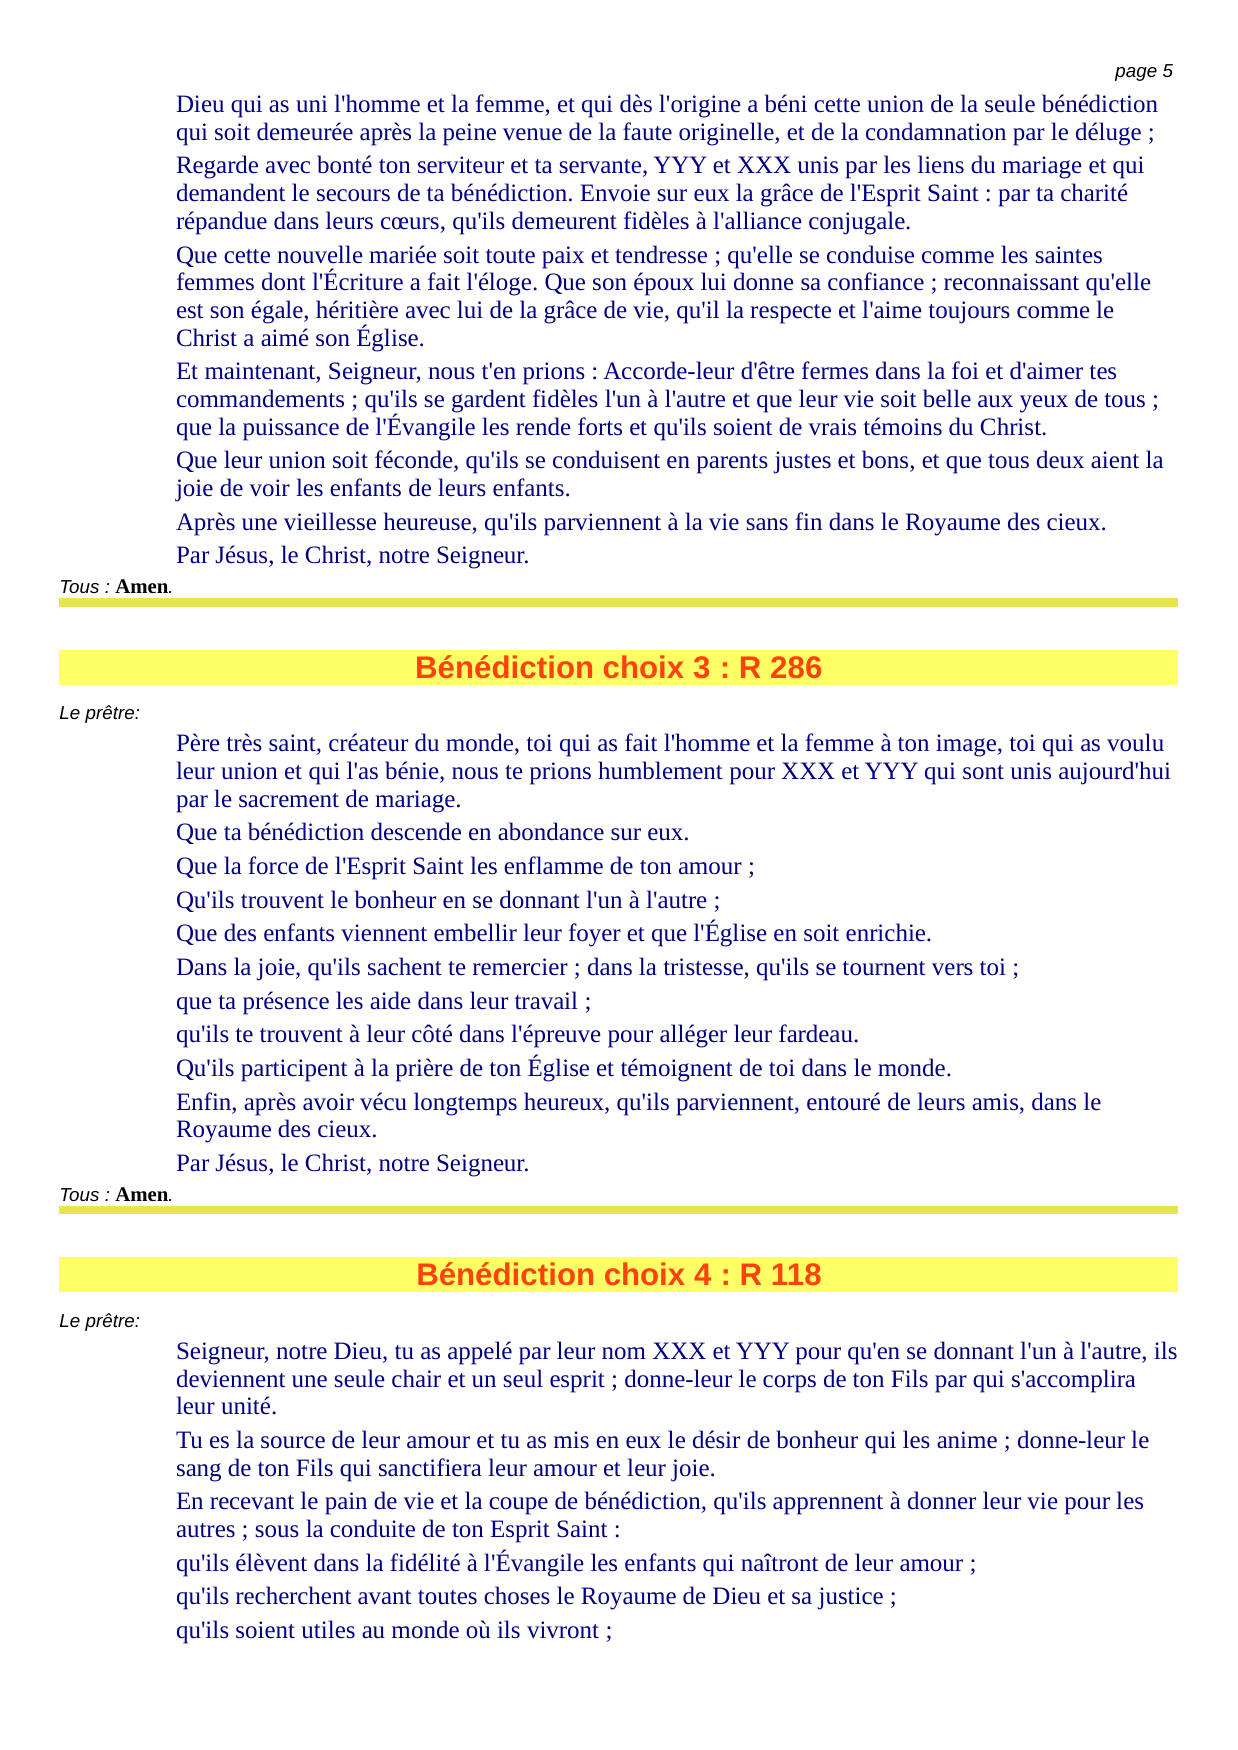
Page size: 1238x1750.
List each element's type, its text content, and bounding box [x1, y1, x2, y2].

text Par Jésus, le Christ, notre Seigneur. [176, 1149, 1178, 1177]
text Père très saint, créateur du monde, toi qui as fait l'homme et la femme à ton image, toi qui as voulu leur union et qui l'as bénie, nous te prions humblement pour XXX et YYY qui sont unis aujourd'hui par le sacrement de mariage. [176, 729, 1178, 813]
text Que leur union soit féconde, qu'ils se conduisent en parents justes et bons, et que tous deux aient la joie de voir les enfants de leurs enfants. [176, 447, 1178, 502]
text Après une vieillesse heureuse, qu'ils parviennent à la vie sans fin dans le Royaume des cieux. [176, 508, 1178, 536]
text Le prêtre: [59, 1310, 1178, 1331]
text qu'ils recherchent avant toutes choses le Royaume de Dieu et sa justice ; [176, 1582, 1178, 1610]
text Par Jésus, le Christ, notre Seigneur. [176, 542, 1178, 569]
text qu'ils soient utiles au monde où ils vivront ; [176, 1616, 1178, 1644]
text Qu'ils participent à la prière de ton Église et témoignent de toi dans le monde. [176, 1054, 1178, 1082]
text Tous : Amen. [59, 1183, 1178, 1206]
text Dans la joie, qu'ils sachent te remercier ; dans la tristesse, qu'ils se tournent vers toi ; [176, 953, 1178, 981]
text Dieu qui as uni l'homme et la femme, et qui dès l'origine a béni cette union de la seule bénédiction qui soit demeurée après la peine venue de la faute originelle, et de la condamnation par le déluge ; [176, 90, 1178, 146]
text que ta présence les aide dans leur travail ; [176, 987, 1178, 1014]
text Et maintenant, Seigneur, nous t'en prions : Accorde-leur d'être fermes dans la foi et d'aimer tes commandements ; qu'ils se gardent fidèles l'un à l'autre et que leur vie soit belle aux yeux de tous ; que la puissance de l'Évangile les rende forts et qu'ils soient de vrais témoins du Christ. [176, 357, 1178, 441]
text Regarde avec bonté ton serviteur et ta servante, YYY et XXX unis par les liens du mariage et qui demandent le secours de ta bénédiction. Envoie sur eux la grâce de l'Esprit Saint : par ta charité répandue dans leurs cœurs, qu'ils demeurent fidèles à l'alliance conjugale. [176, 152, 1178, 235]
text Bénédiction choix 3 : R 286 [59, 650, 1178, 685]
text Tu es la source de leur amour et tu as mis en eux le désir de bonheur qui les anime ; donne-leur le sang de ton Fils qui sanctifiera leur amour et leur joie. [176, 1426, 1178, 1481]
text Enfin, après avoir vécu longtemps heureux, qu'ils parviennent, entouré de leurs amis, dans le Royaume des cieux. [176, 1088, 1178, 1143]
text Seigneur, notre Dieu, tu as appelé par leur nom XXX et YYY pour qu'en se donnant l'un à l'autre, ils deviennent une seule chair et un seul esprit ; donne-leur le corps de ton Fils par qui s'accomplira leur unité. [176, 1337, 1178, 1420]
text Que cette nouvelle mariée soit toute paix et tendresse ; qu'elle se conduise comme les saintes femmes dont l'Écriture a fait l'éloge. Que son époux lui donne sa confiance ; reconnaissant qu'elle est son égale, héritière avec lui de la grâce de vie, qu'il la respecte et l'aime toujours comme le Christ a aimé son Église. [176, 241, 1178, 352]
text Le prêtre: [59, 702, 1178, 723]
text Que des enfants viennent embellir leur foyer et que l'Église en soit enrichie. [176, 919, 1178, 947]
text Que ta bénédiction descende en abondance sur eux. [176, 818, 1178, 846]
text qu'ils élèvent dans la fidélité à l'Évangile les enfants qui naîtront de leur amour ; [176, 1549, 1178, 1576]
text qu'ils te trouvent à leur côté dans l'épreuve pour alléger leur fardeau. [176, 1020, 1178, 1048]
text Tous : Amen. [59, 575, 1178, 598]
text En recevant le pain de vie et la coupe de bénédiction, qu'ils apprennent à donner leur vie pour les autres ; sous la conduite de ton Esprit Saint : [176, 1487, 1178, 1543]
text Qu'ils trouvent le bonheur en se donnant l'un à l'autre ; [176, 886, 1178, 913]
text Que la force de l'Esprit Saint les enflamme de ton amour ; [176, 852, 1178, 880]
text Bénédiction choix 4 : R 118 [59, 1257, 1178, 1292]
